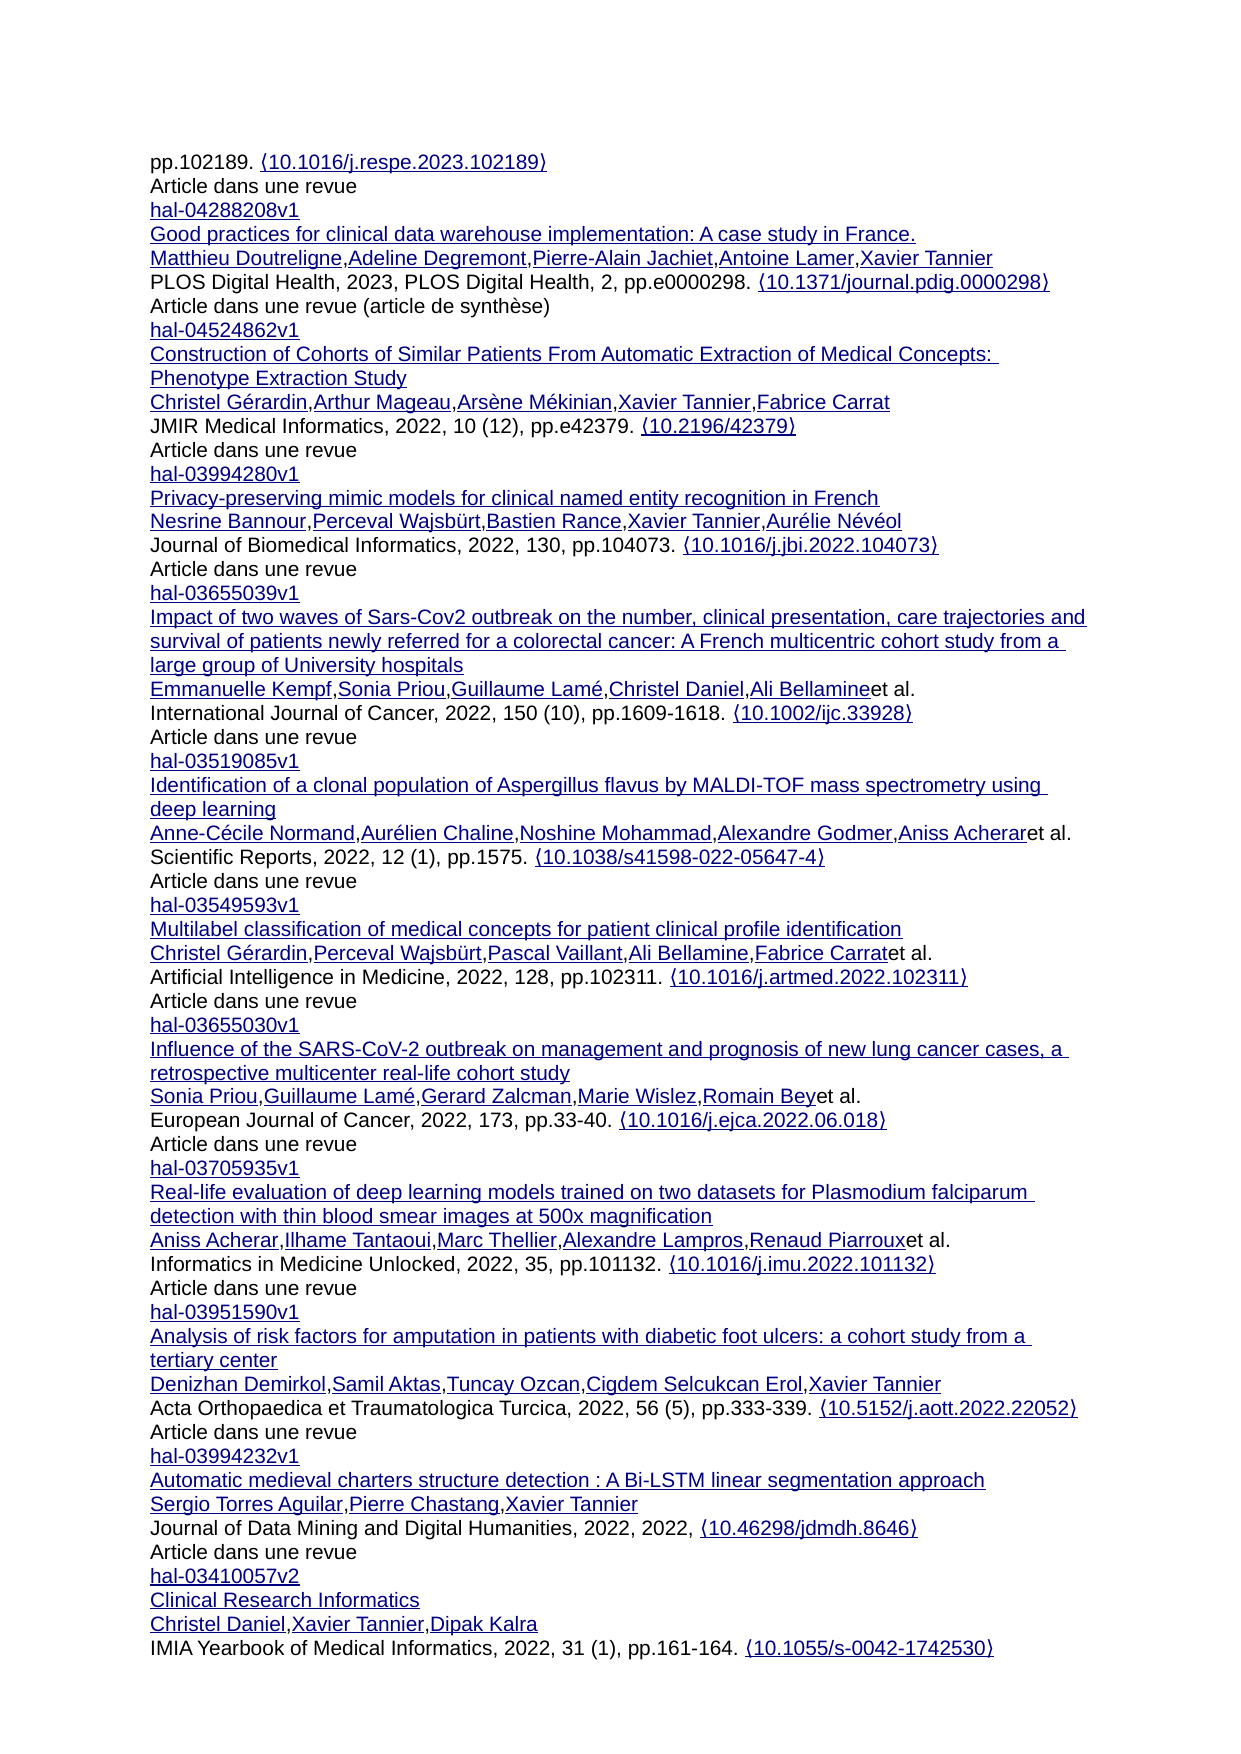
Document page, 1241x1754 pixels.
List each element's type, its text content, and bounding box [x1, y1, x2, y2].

table_cell Identification of a clonal population of Aspergillus flavus by MALDI-TOF mass spectrometry using deep learning Anne-Cécile Normand,Aurélien Chaline,Noshine Mohammad,Alexandre Godmer,Aniss Acheraret al. Scientific Reports, 2022, 12 (1), pp.1575. ⟨10.1038/s41598-022-05647-4⟩ Article dans une revue hal-03549593v1 [150, 773, 1090, 917]
table_cell Automatic medieval charters structure detection : A Bi-LSTM linear segmentation approach Sergio Torres Aguilar,Pierre Chastang,Xavier Tannier Journal of Data Mining and Digital Humanities, 2022, 2022, ⟨10.46298/jdmdh.8646⟩ Article dans une revue hal-03410057v2 [150, 1468, 1090, 1587]
table_cell Clinical Research Informatics Christel Daniel,Xavier Tannier,Dipak Kalra IMIA Yearbook of Medical Informatics, 2022, 31 (1), pp.161-164. ⟨10.1055/s-0042-1742530⟩ [150, 1588, 1090, 1659]
table_cell Good practices for clinical data warehouse implementation: A case study in France. Matthieu Doutreligne,Adeline Degremont,Pierre-Alain Jachiet,Antoine Lamer,Xavier Tannier PLOS Digital Health, 2023, PLOS Digital Health, 2, pp.e0000298. ⟨10.1371/journal.pdig.0000298⟩ Article dans une revue (article de synthèse) hal-04524862v1 [150, 222, 1090, 342]
table_cell Privacy-preserving mimic models for clinical named entity recognition in French Nesrine Bannour,Perceval Wajsbürt,Bastien Rance,Xavier Tannier,Aurélie Névéol Journal of Biomedical Informatics, 2022, 130, pp.104073. ⟨10.1016/j.jbi.2022.104073⟩ Article dans une revue hal-03655039v1 [150, 485, 1090, 605]
table_cell Influence of the SARS-CoV-2 outbreak on management and prognosis of new lung cancer cases, a retrospective multicenter real-life cohort study Sonia Priou,Guillaume Lamé,Gerard Zalcman,Marie Wislez,Romain Beyet al. European Journal of Cancer, 2022, 173, pp.33-40. ⟨10.1016/j.ejca.2022.06.018⟩ Article dans une revue hal-03705935v1 [150, 1036, 1090, 1180]
table_cell Impact of two waves of Sars‐Cov2 outbreak on the number, clinical presentation, care trajectories and survival of patients newly referred for a colorectal cancer: A French multicentric cohort study from a large group of University hospitals Emmanuelle Kempf,Sonia Priou,Guillaume Lamé,Christel Daniel,Ali Bellamineet al. International Journal of Cancer, 2022, 150 (10), pp.1609-1618. ⟨10.1002/ijc.33928⟩ Article dans une revue hal-03519085v1 [150, 605, 1090, 773]
table_cell Analysis of risk factors for amputation in patients with diabetic foot ulcers: a cohort study from a tertiary center Denizhan Demirkol,Samil Aktas,Tuncay Ozcan,Cigdem Selcukcan Erol,Xavier Tannier Acta Orthopaedica et Traumatologica Turcica, 2022, 56 (5), pp.333-339. ⟨10.5152/j.aott.2022.22052⟩ Article dans une revue hal-03994232v1 [150, 1324, 1090, 1468]
table_cell Construction of Cohorts of Similar Patients From Automatic Extraction of Medical Concepts: Phenotype Extraction Study Christel Gérardin,Arthur Mageau,Arsène Mékinian,Xavier Tannier,Fabrice Carrat JMIR Medical Informatics, 2022, 10 (12), pp.e42379. ⟨10.2196/42379⟩ Article dans une revue hal-03994280v1 [150, 342, 1090, 485]
table_cell pp.102189. ⟨10.1016/j.respe.2023.102189⟩ Article dans une revue hal-04288208v1 [150, 150, 1090, 222]
table_cell Multilabel classification of medical concepts for patient clinical profile identification Christel Gérardin,Perceval Wajsbürt,Pascal Vaillant,Ali Bellamine,Fabrice Carratet al. Artificial Intelligence in Medicine, 2022, 128, pp.102311. ⟨10.1016/j.artmed.2022.102311⟩ Article dans une revue hal-03655030v1 [150, 917, 1090, 1036]
table_cell Real-life evaluation of deep learning models trained on two datasets for Plasmodium falciparum detection with thin blood smear images at 500x magnification Aniss Acherar,Ilhame Tantaoui,Marc Thellier,Alexandre Lampros,Renaud Piarrouxet al. Informatics in Medicine Unlocked, 2022, 35, pp.101132. ⟨10.1016/j.imu.2022.101132⟩ Article dans une revue hal-03951590v1 [150, 1180, 1090, 1324]
